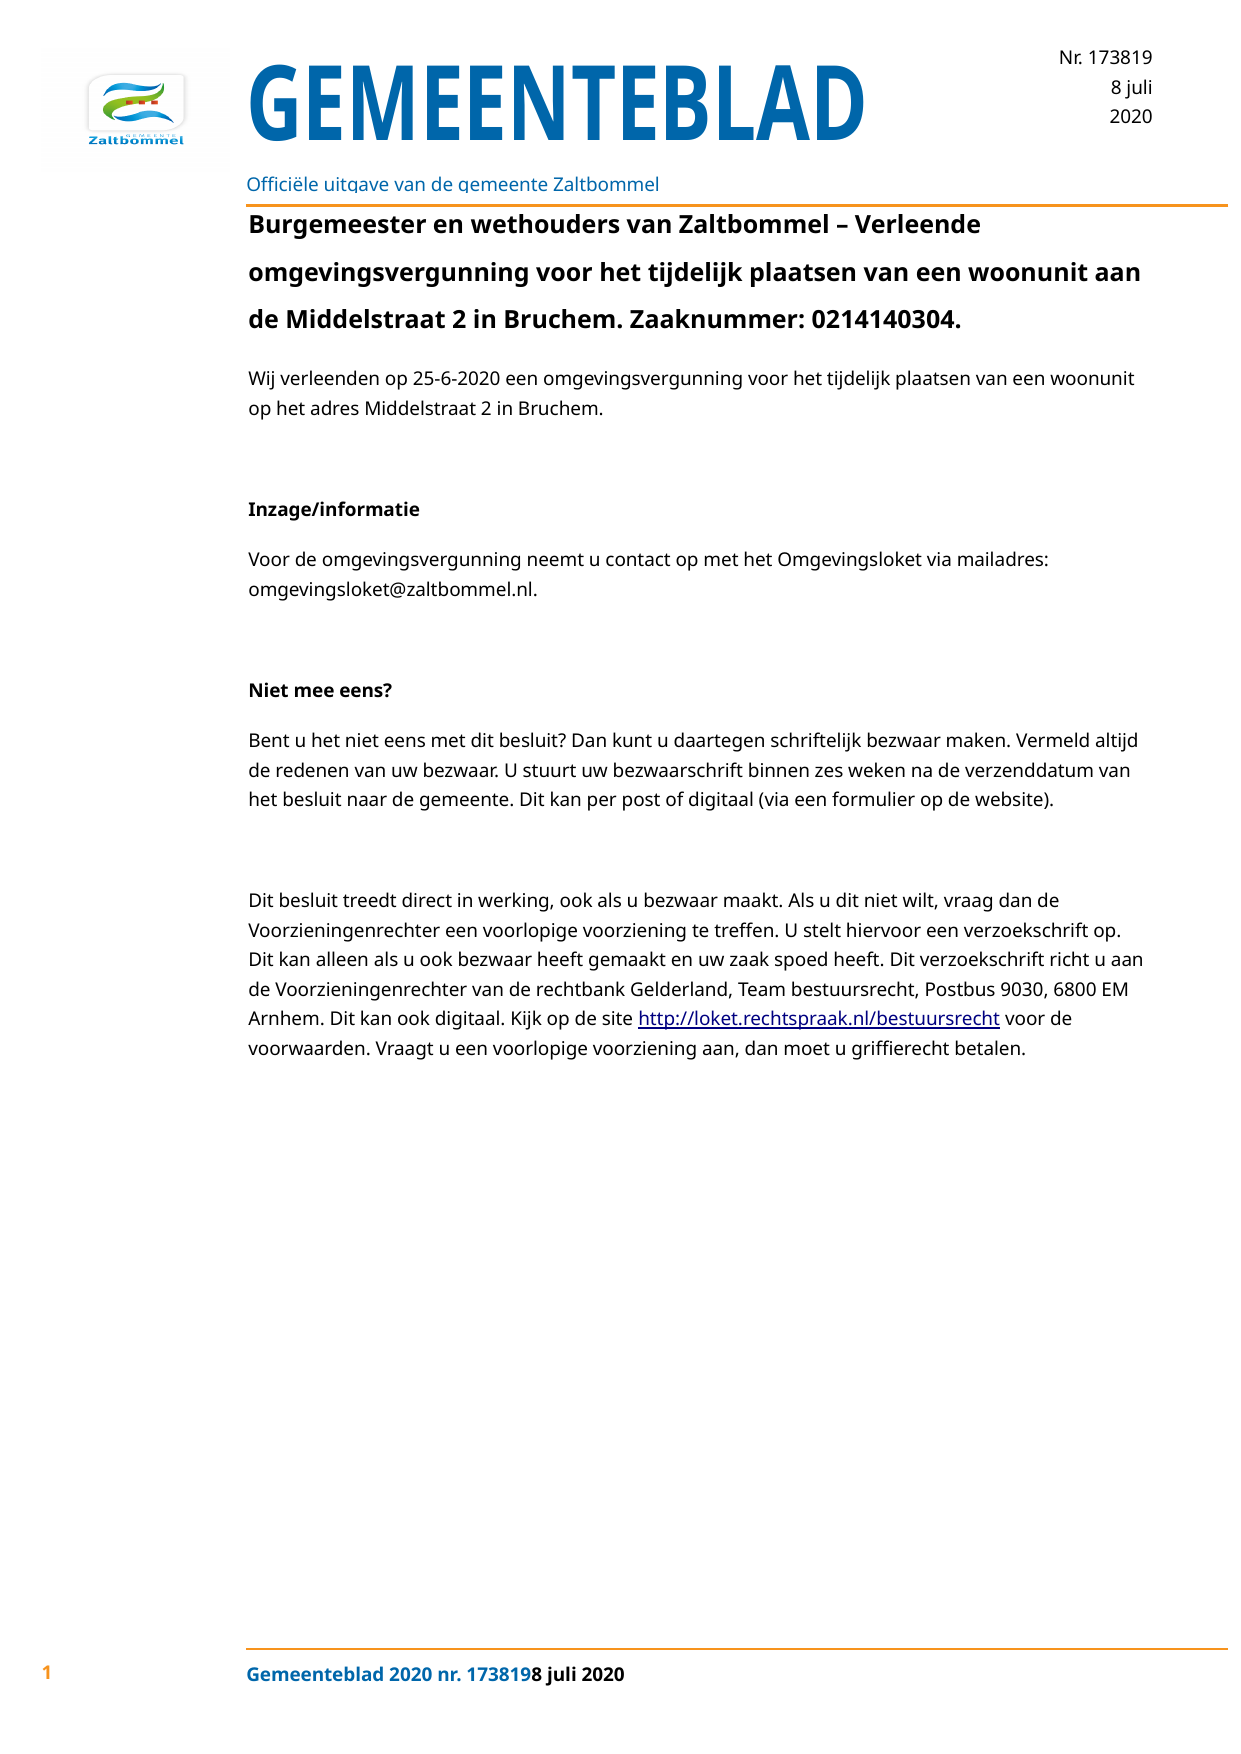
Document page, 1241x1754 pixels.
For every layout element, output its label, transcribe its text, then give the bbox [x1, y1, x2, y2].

picture [41, 47, 231, 172]
text Bent u het niet eens met dit besluit? Dan kunt u daartegen schriftelijk bezwaar maken. Vermeld altijd de redenen van uw bezwaar. U stuurt uw bezwaarschrift binnen zes weken na de verzenddatum van het besluit naar de gemeente. Dit kan per post of digitaal (via een formulier op de website). [248, 727, 1152, 812]
text Dit besluit treedt direct in werking, ook als u bezwaar maakt. Als u dit niet wilt, vraag dan de Voorzieningenrechter een voorlopige voorziening te treffen. U stelt hiervoor een verzoekschrift op. Dit kan alleen als u ook bezwaar heeft gemaakt en uw zaak spoed heeft. Dit verzoekschrift richt u aan de Voorzieningenrechter van de rechtbank Gelderland, Team bestuursrecht, Postbus 9030, 6800 EM Arnhem. Dit kan ook digitaal. Kijk op de site http://loket.rechtspraak.nl/bestuursrecht voor de voorwaarden. Vraagt u een voorlopige voorziening aan, dan moet u griffierecht betalen. [248, 887, 1152, 1061]
text Niet mee eens? [248, 677, 1152, 702]
text Voor de omgevingsvergunning neemt u contact op met het Omgevingsloket via mailadres: omgevingsloket@zaltbommel.nl. [248, 546, 1152, 602]
text Wij verleenden op 25-6-2020 een omgevingsvergunning voor het tijdelijk plaatsen van een woonunit op het adres Middelstraat 2 in Bruchem. [248, 366, 1152, 421]
text Inzage/informatie [248, 496, 1152, 522]
text Burgemeester en wethouders van Zaltbommel – Verleende omgevingsvergunning voor het tijdelijk plaatsen van een woonunit aan de Middelstraat 2 in Bruchem. Zaaknummer: 0214140304. [248, 207, 1152, 336]
